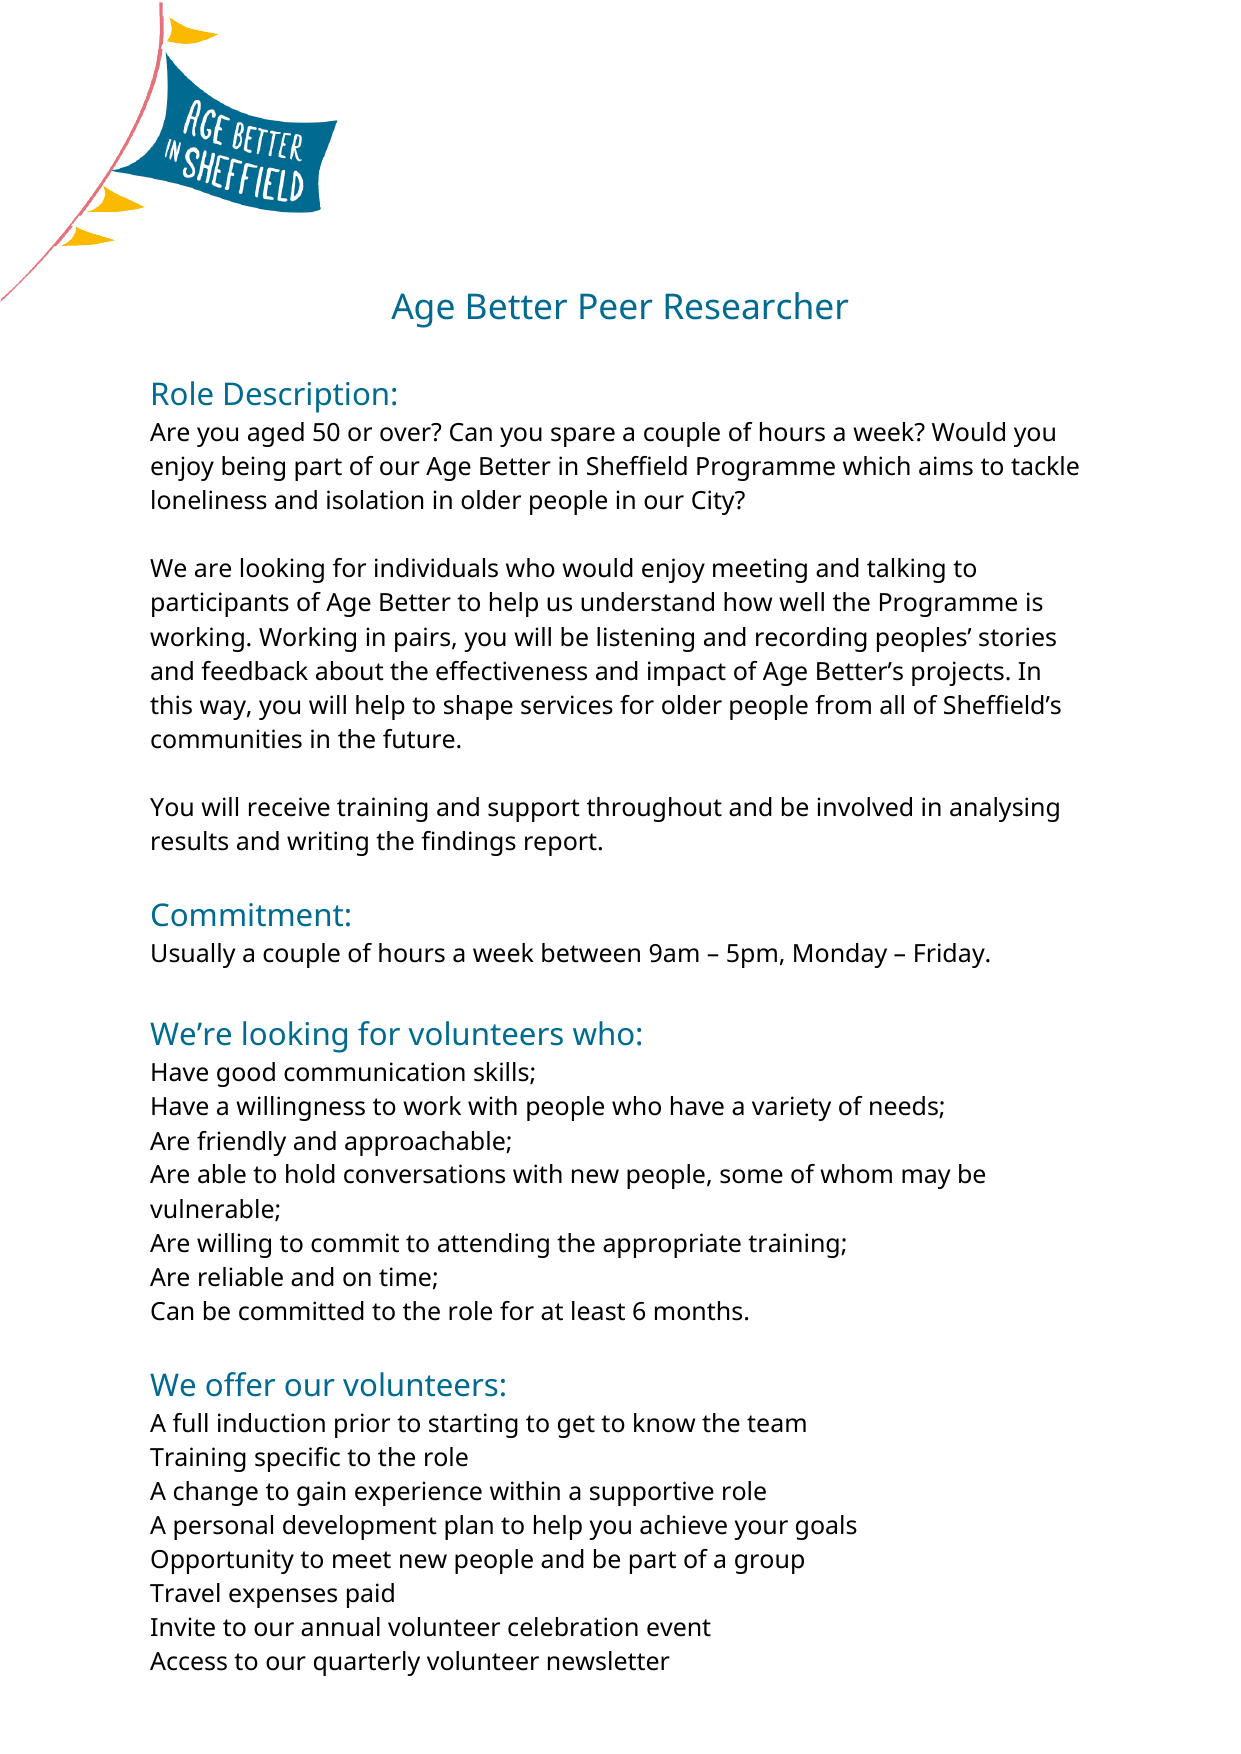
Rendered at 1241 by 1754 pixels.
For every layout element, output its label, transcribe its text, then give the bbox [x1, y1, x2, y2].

text We are looking for individuals who would enjoy meeting and talking to participants of Age Better to help us understand how well the Programme is working. Working in pairs, you will be listening and recording peoples’ stories and feedback about the effectiveness and impact of Age Better’s projects. In this way, you will help to shape services for older people from all of Sheffield’s communities in the future. [150, 551, 1090, 755]
text Training specific to the role [150, 1440, 1090, 1474]
text Are reliable and on time; [150, 1259, 1090, 1293]
text Commitment: [150, 893, 1090, 936]
text Can be committed to the role for at least 6 months. [150, 1293, 1090, 1327]
text Are you aged 50 or over? Can you spare a couple of hours a week? Would you enjoy being part of our Age Better in Sheffield Programme which aims to tackle loneliness and isolation in older people in our City? [150, 415, 1090, 517]
text Opportunity to meet new people and be part of a group [150, 1542, 1090, 1576]
text You will receive training and support throughout and be involved in analysing results and writing the findings report. [150, 789, 1090, 858]
text Role Description: [150, 372, 1090, 415]
text We offer our volunteers: A full induction prior to starting to get to know the team [150, 1363, 1090, 1440]
text Have a willingness to work with people who have a variety of needs; [150, 1089, 1090, 1123]
text Age Better Peer Researcher [150, 281, 1090, 329]
text Are willing to commit to attending the appropriate training; [150, 1225, 1090, 1259]
text Travel expenses paid [150, 1576, 1090, 1610]
text Invite to our annual volunteer celebration event [150, 1610, 1090, 1644]
text A change to gain experience within a supportive role [150, 1474, 1090, 1508]
text Have good communication skills; [150, 1055, 1090, 1089]
text We’re looking for volunteers who: [150, 1012, 1090, 1055]
text Usually a couple of hours a week between 9am – 5pm, Monday – Friday. [150, 936, 1090, 970]
text Are able to hold conversations with new people, some of whom may be vulnerable; [150, 1157, 1090, 1225]
text Are friendly and approachable; [150, 1123, 1090, 1157]
text A personal development plan to help you achieve your goals [150, 1508, 1090, 1542]
text Access to our quarterly volunteer newsletter [150, 1644, 1090, 1678]
